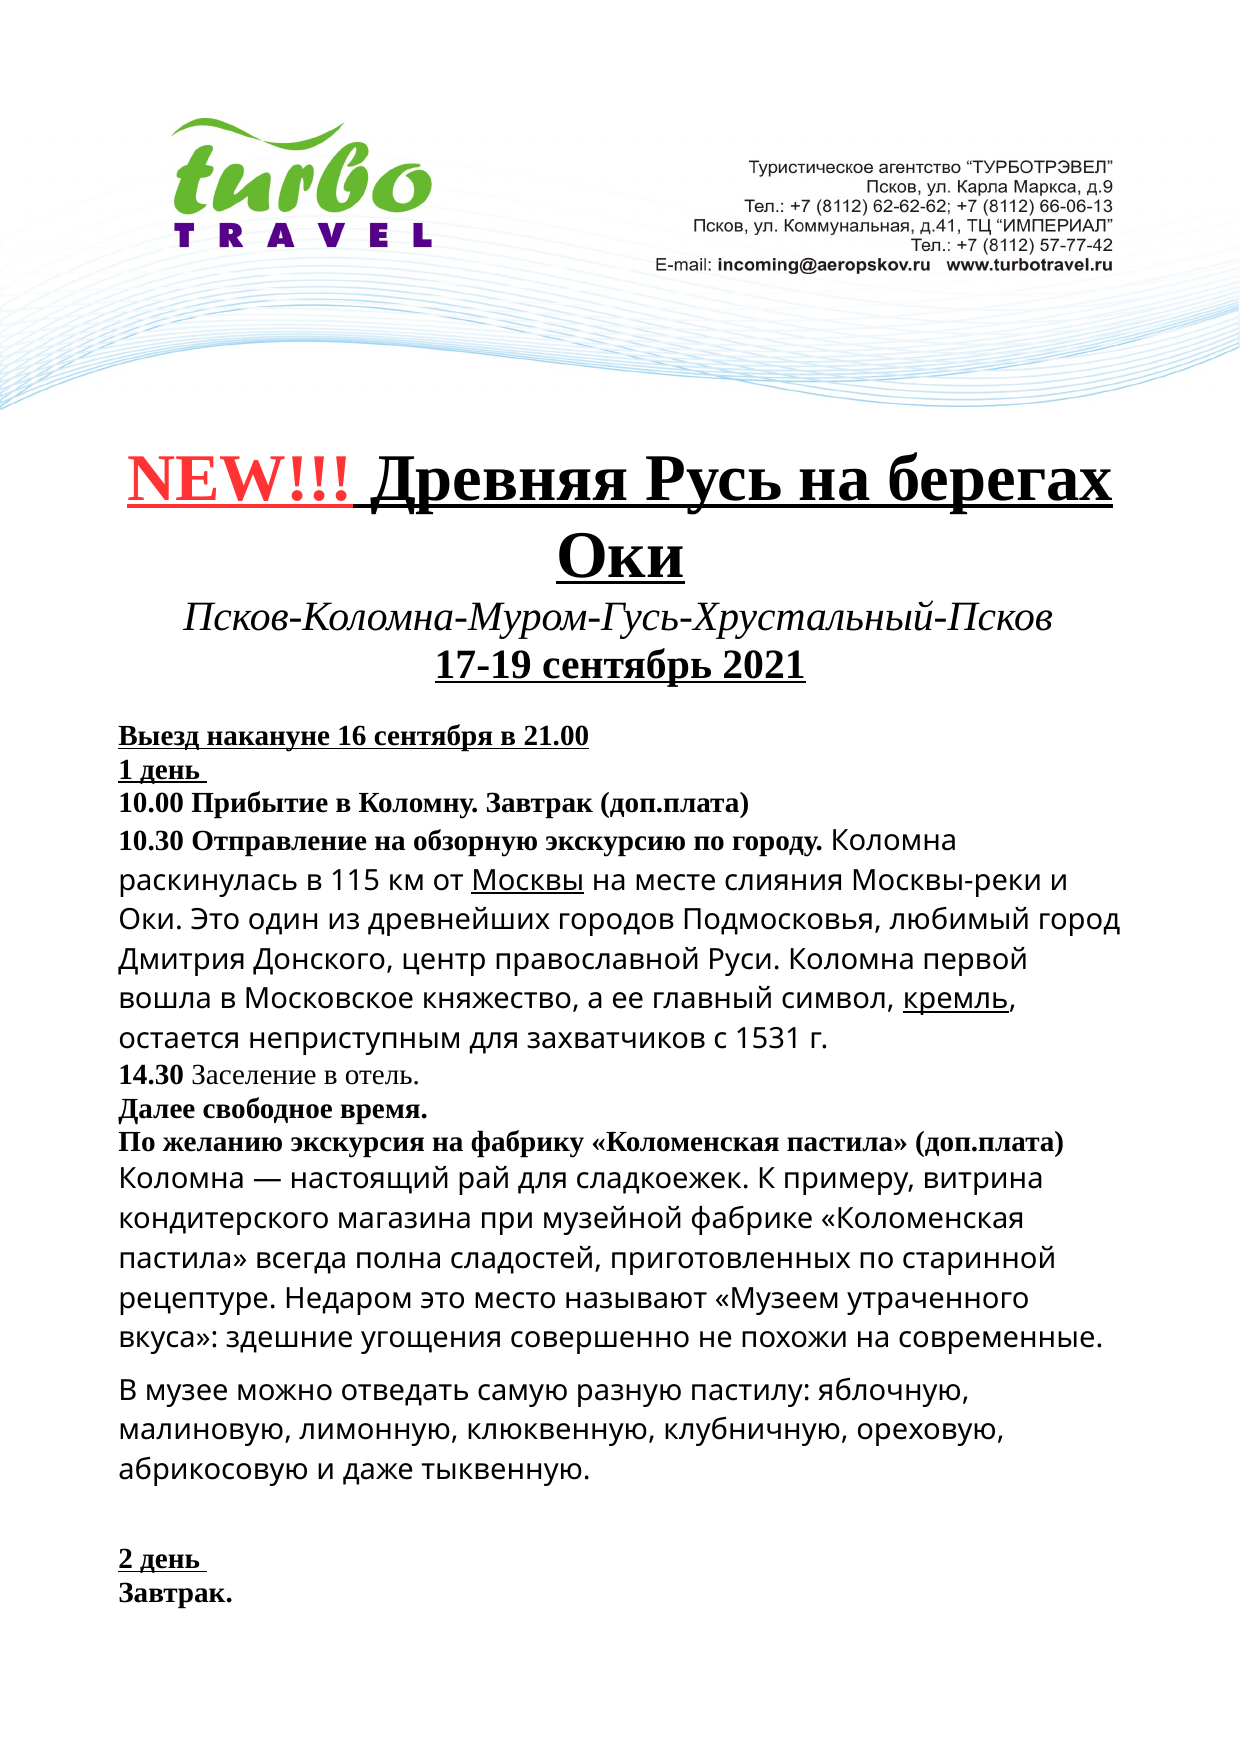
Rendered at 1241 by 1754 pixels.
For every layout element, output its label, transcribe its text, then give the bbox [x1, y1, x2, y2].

text 2 день [118, 1542, 1122, 1575]
text 14.30 Заселение в отель. Далее свободное время. [118, 1057, 1122, 1124]
text 17-19 сентябрь 2021 [118, 639, 1122, 687]
text 10.30 Отправление на обзорную экскурсию по городу. Коломна раскинулась в 115 км от Москвы на месте слияния Москвы-реки и Оки. Это один из древнейших городов Подмосковья, любимый город Дмитрия Донского, центр православной Руси. Коломна первой вошла в Московское княжество, а ее главный символ, кремль, остается неприступным для захватчиков с 1531 г. [118, 819, 1122, 1057]
text По желанию экскурсия на фабрику «Коломенская пастила» (доп.плата) [118, 1124, 1122, 1158]
text Выезд накануне 16 сентября в 21.00 [118, 718, 1122, 752]
text Завтрак. [118, 1575, 1122, 1609]
text В музее можно отведать самую разную пастилу: яблочную, малиновую, лимонную, клюквенную, клубничную, ореховую, абрикосовую и даже тыквенную. [118, 1369, 1122, 1488]
text 1 день [118, 752, 1122, 786]
picture [0, 118, 1240, 410]
text NEW!!! Древняя Русь на берегах Оки [118, 438, 1122, 591]
text Коломна — настоящий рай для сладкоежек. К примеру, витрина кондитерского магазина при музейной фабрике «Коломенская пастила» всегда полна сладостей, приготовленных по старинной рецептуре. Недаром это место называют «Музеем утраченного вкуса»: здешние угощения совершенно не похожи на современные. [118, 1158, 1122, 1356]
text Псков-Коломна-Муром-Гусь-Хрустальный-Псков [118, 591, 1122, 639]
text 10.00 Прибытие в Коломну. Завтрак (доп.плата) [118, 786, 1122, 819]
